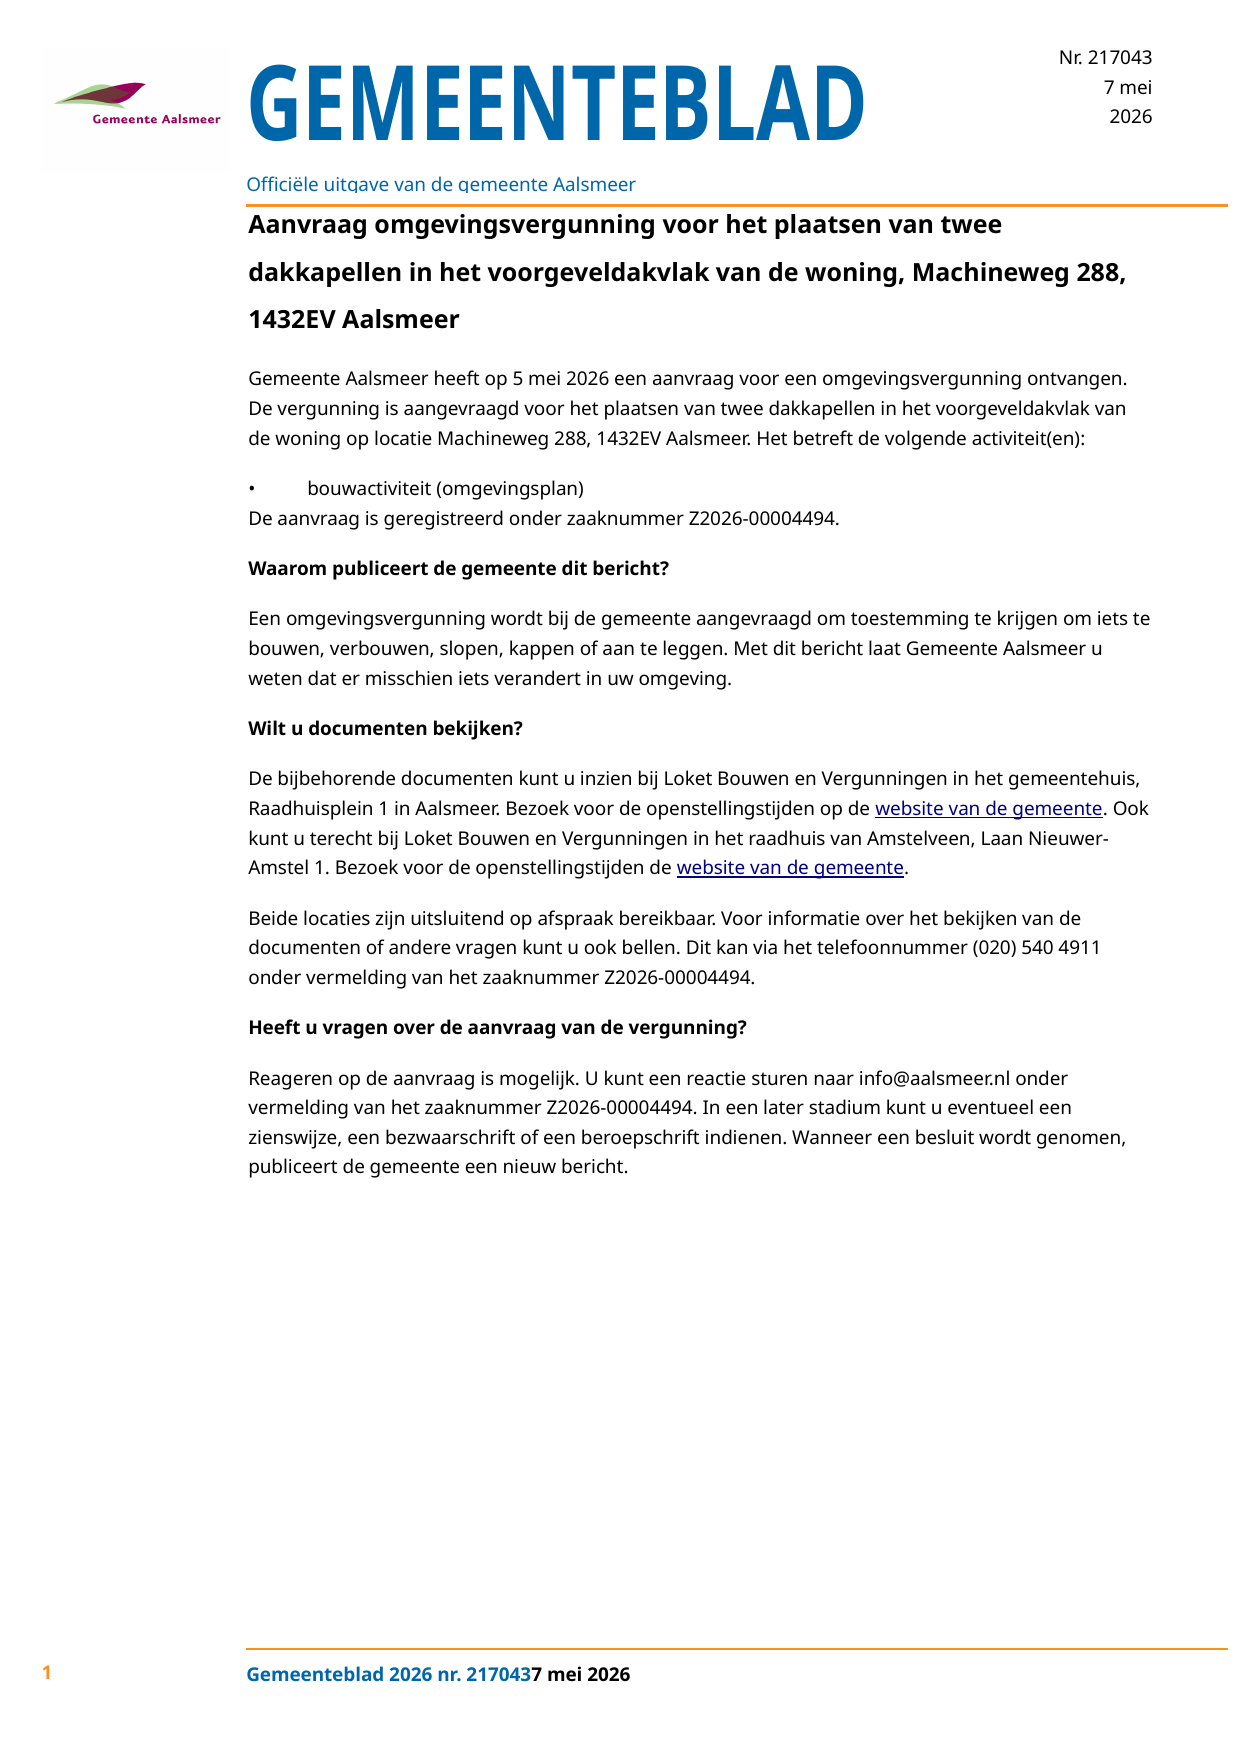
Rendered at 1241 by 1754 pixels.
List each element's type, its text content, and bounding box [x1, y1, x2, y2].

text De aanvraag is geregistreerd onder zaaknummer Z2026-00004494. [248, 505, 1152, 530]
text Waarom publiceert de gemeente dit bericht? [248, 555, 1152, 581]
list bouwactiviteit (omgevingsplan) [248, 475, 1152, 501]
text De bijbehorende documenten kunt u inzien bij Loket Bouwen en Vergunningen in het gemeentehuis, Raadhuisplein 1 in Aalsmeer. Bezoek voor de openstellingstijden op de website van de gemeente. Ook kunt u terecht bij Loket Bouwen en Vergunningen in het raadhuis van Amstelveen, Laan Nieuwer-Amstel 1. Bezoek voor de openstellingstijden de website van de gemeente. [248, 766, 1152, 880]
text Gemeente Aalsmeer heeft op 5 mei 2026 een aanvraag voor een omgevingsvergunning ontvangen. De vergunning is aangevraagd voor het plaatsen van twee dakkapellen in het voorgeveldakvlak van de woning op locatie Machineweg 288, 1432EV Aalsmeer. Het betreft de volgende activiteit(en): [248, 366, 1152, 450]
text Heeft u vragen over de aanvraag van de vergunning? [248, 1014, 1152, 1040]
text Wilt u documenten bekijken? [248, 715, 1152, 741]
text Beide locaties zijn uitsluitend op afspraak bereikbaar. Voor informatie over het bekijken van de documenten of andere vragen kunt u ook bellen. Dit kan via het telefoonnummer (020) 540 4911 onder vermelding van het zaaknummer Z2026-00004494. [248, 905, 1152, 989]
picture [41, 47, 231, 172]
text Reageren op de aanvraag is mogelijk. U kunt een reactie sturen naar info@aalsmeer.nl onder vermelding van het zaaknummer Z2026-00004494. In een later stadium kunt u eventueel een zienswijze, een bezwaarschrift of een beroepschrift indienen. Wanneer een besluit wordt genomen, publiceert de gemeente een nieuw bericht. [248, 1065, 1152, 1179]
text Aanvraag omgevingsvergunning voor het plaatsen van twee dakkapellen in het voorgeveldakvlak van de woning, Machineweg 288, 1432EV Aalsmeer [248, 207, 1152, 336]
text Een omgevingsvergunning wordt bij de gemeente aangevraagd om toestemming te krijgen om iets te bouwen, verbouwen, slopen, kappen of aan te leggen. Met dit bericht laat Gemeente Aalsmeer u weten dat er misschien iets verandert in uw omgeving. [248, 606, 1152, 690]
